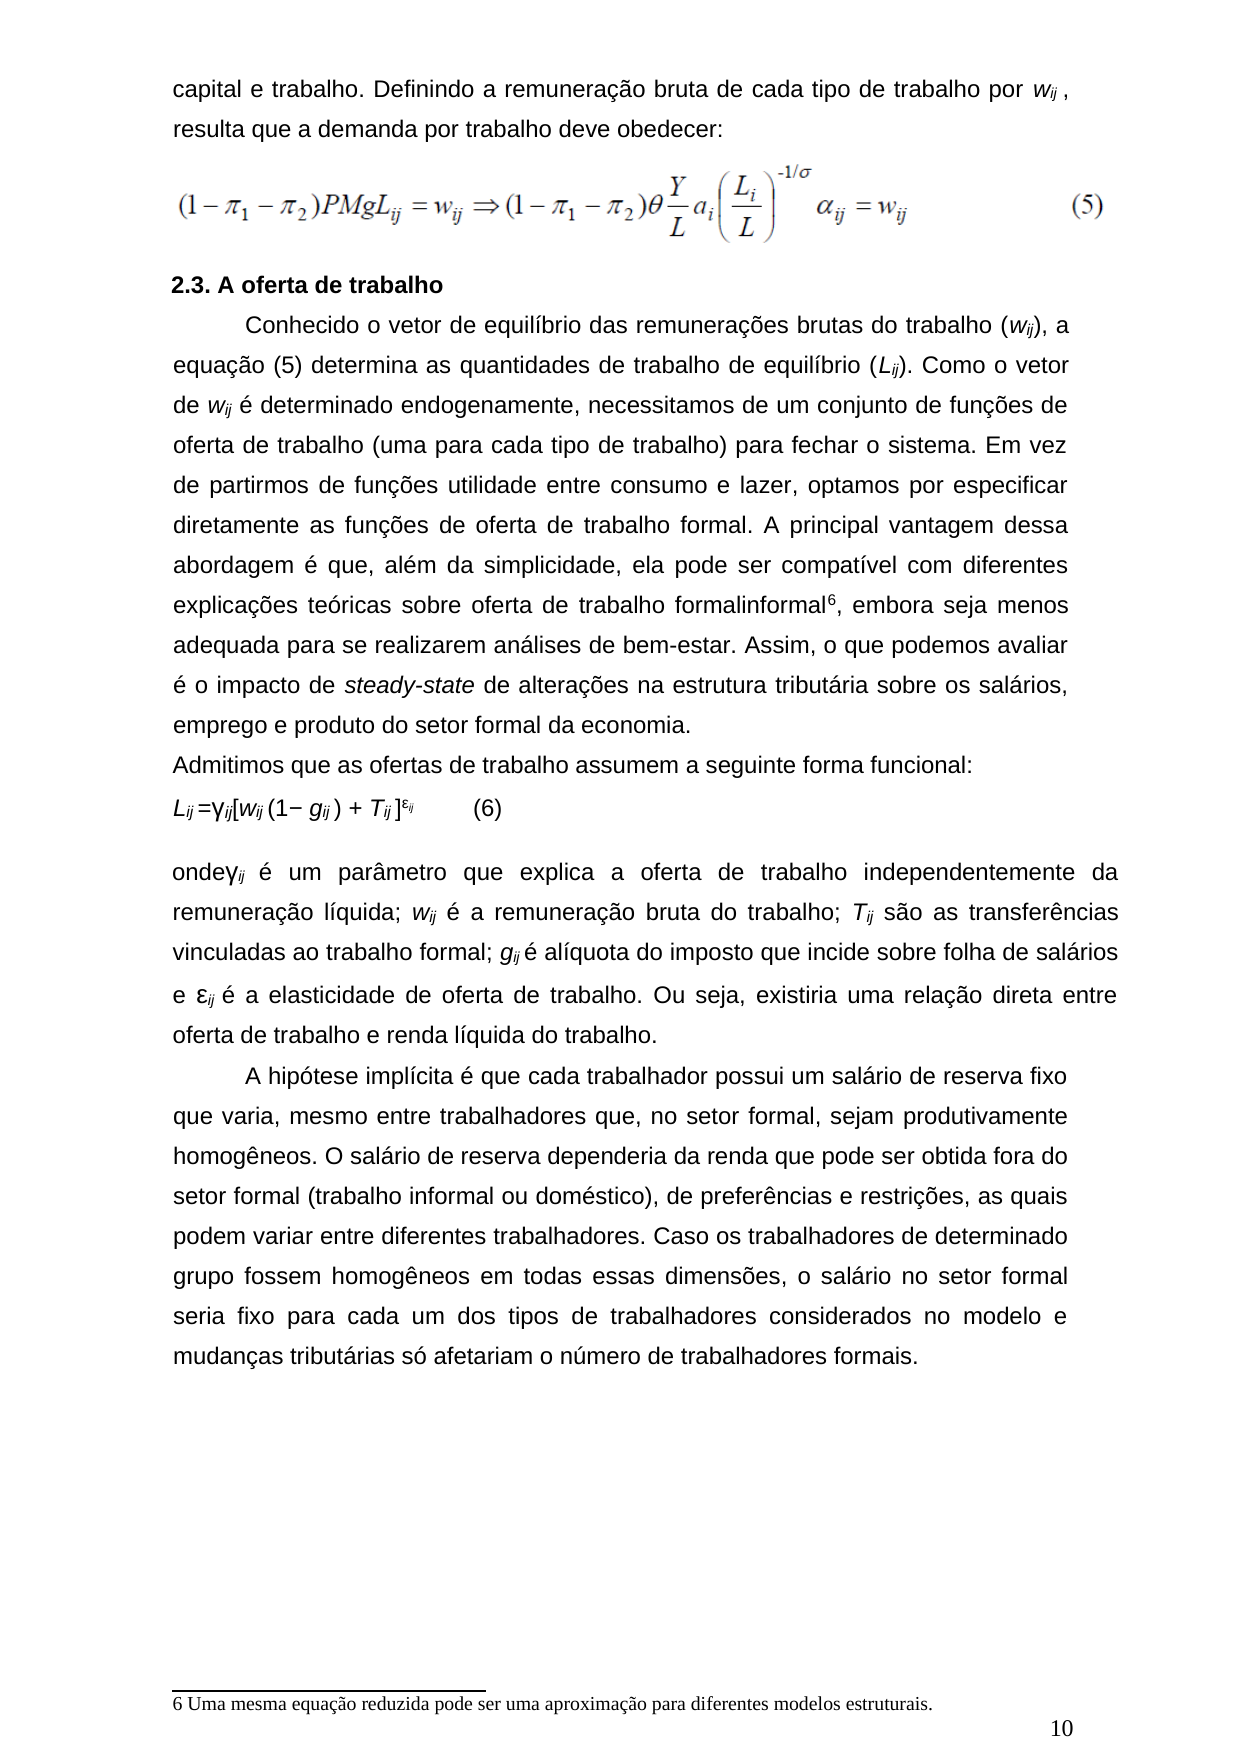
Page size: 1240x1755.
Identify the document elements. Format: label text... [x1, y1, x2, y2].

text Lij =γij[wij (1− gij ) + Tij ]εij (6) [173, 792, 1069, 822]
text A hipótese implícita é que cada trabalhador possui um salário de reserva fixo que varia, mesmo entre trabalhadores que, no setor formal, sejam produtivamente homogêneos. O salário de reserva dependeria da renda que pode ser obtida fora do setor formal (trabalho informal ou doméstico), de preferências e restrições, as quais podem variar entre diferentes trabalhadores. Caso os trabalhadores de determinado grupo fossem homogêneos em todas essas dimensões, o salário no setor formal seria fixo para cada um dos tipos de trabalhadores considerados no modelo e mudanças tributárias só afetariam o número de trabalhadores formais. [173, 1062, 1069, 1369]
text capital e trabalho. Definindo a remuneração bruta de cada tipo de trabalho por wij , resulta que a demanda por trabalho deve obedecer: [172, 75, 1069, 143]
text ondeγij é um parâmetro que explica a oferta de trabalho independentemente da remuneração líquida; wij é a remuneração bruta do trabalho; Tij são as transferências vinculadas ao trabalho formal; gij é alíquota do imposto que incide sobre folha de salários e εij é a elasticidade de oferta de trabalho. Ou seja, existiria uma relação direta entre oferta de trabalho e renda líquida do trabalho. [172, 856, 1119, 1049]
text Uma mesma equação reduzida pode ser uma aproximação para diferentes modelos estruturais. [172, 1691, 1119, 1714]
text Conhecido o vetor de equilíbrio das remunerações brutas do trabalho (wij), a equação (5) determina as quantidades de trabalho de equilíbrio (Lij). Como o vetor de wij é determinado endogenamente, necessitamos de um conjunto de funções de oferta de trabalho (uma para cada tipo de trabalho) para fechar o sistema. Em vez de partirmos de funções utilidade entre consumo e lazer, optamos por especificar diretamente as funções de oferta de trabalho formal. A principal vantagem dessa abordagem é que, além da simplicidade, ela pode ser compatível com diferentes explicações teóricas sobre oferta de trabalho formalinformal, embora seja menos adequada para se realizarem análises de bem-estar. Assim, o que podemos avaliar é o impacto de steady-state de alterações na estrutura tributária sobre os salários, emprego e produto do setor formal da economia. [173, 311, 1069, 738]
subtitle 2.3. A oferta de trabalho [171, 271, 1119, 299]
text Admitimos que as ofertas de trabalho assumem a seguinte forma funcional: [172, 751, 1119, 779]
